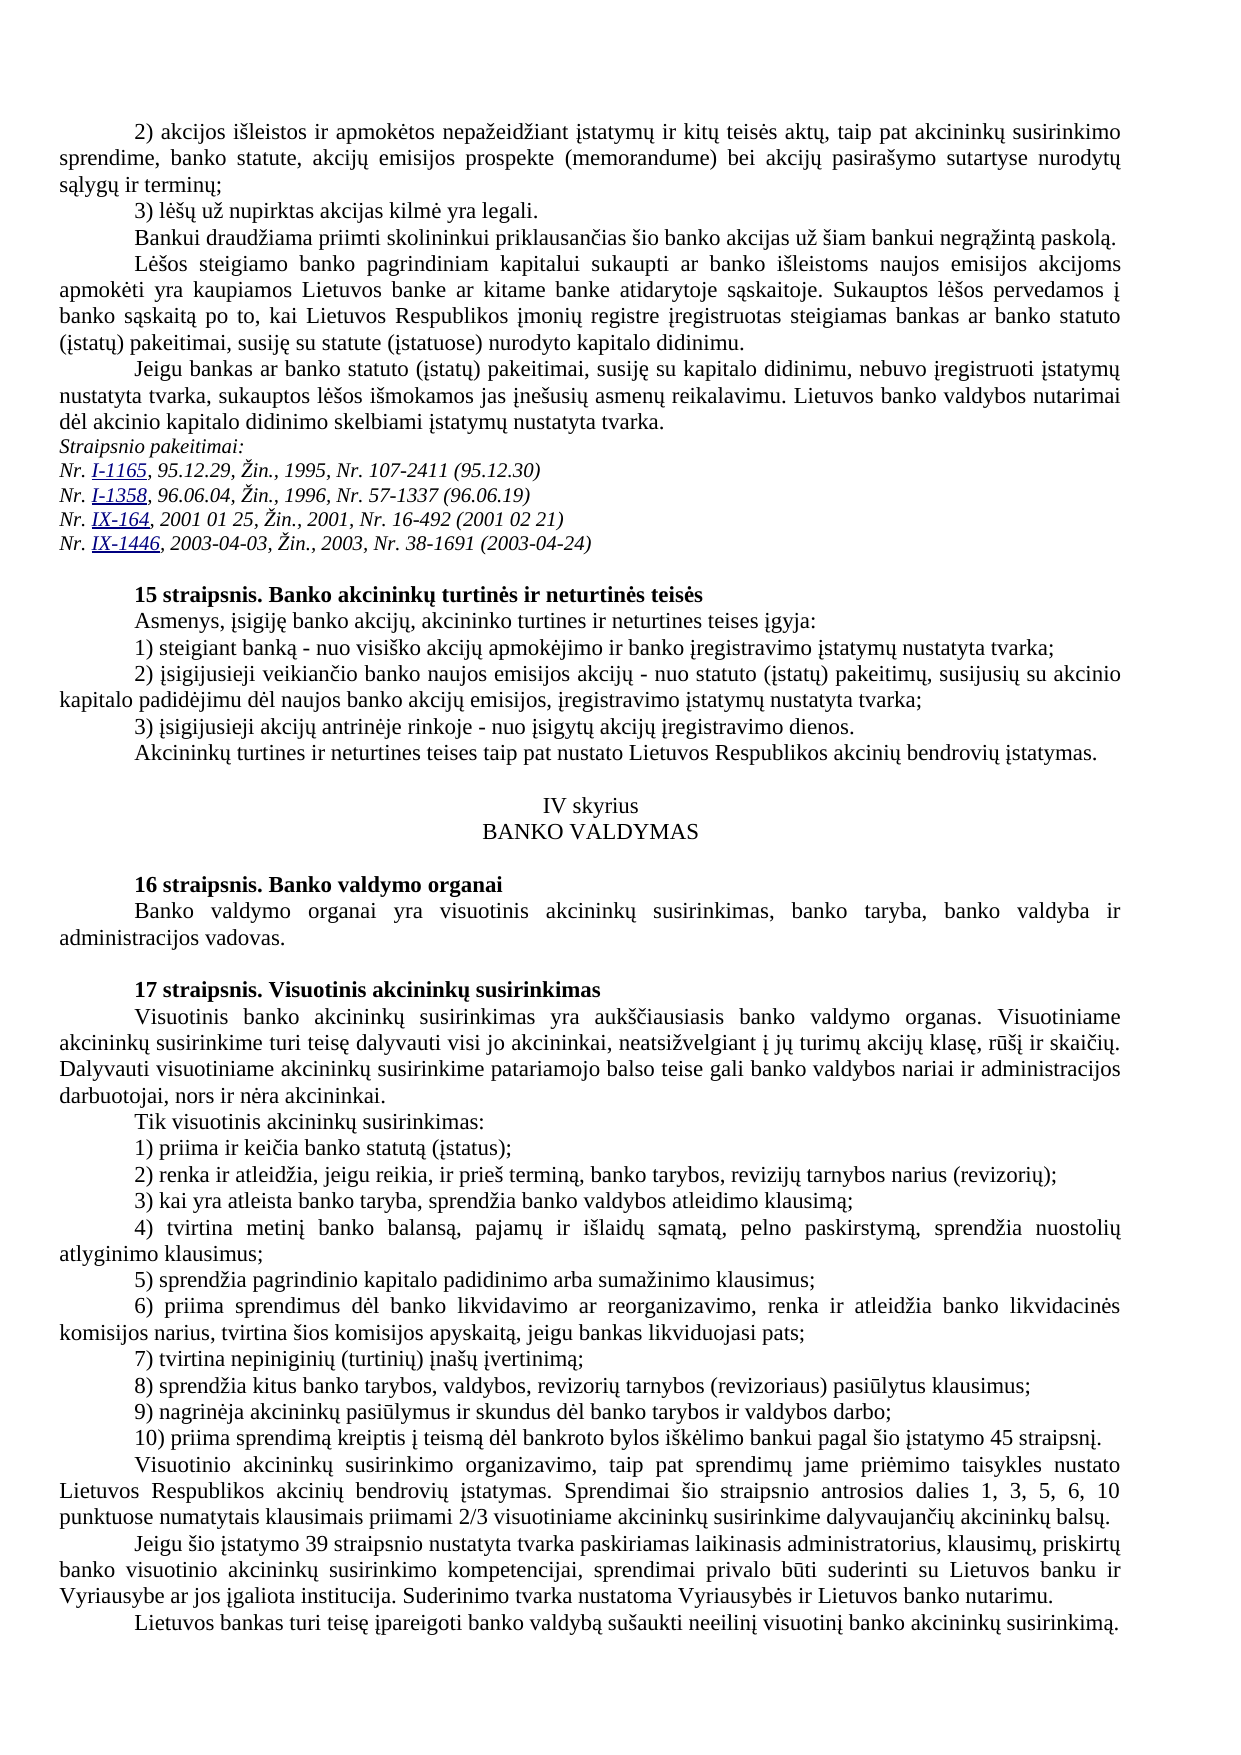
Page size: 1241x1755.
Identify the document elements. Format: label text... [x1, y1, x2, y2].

text Nr. IX-164, 2001 01 25, Žin., 2001, Nr. 16-492 (2001 02 21) [59, 507, 1122, 531]
text BANKO VALDYMAS [59, 818, 1122, 844]
text 8) sprendžia kitus banko tarybos, valdybos, revizorių tarnybos (revizoriaus) pasiūlytus klausimus; [59, 1372, 1122, 1398]
text 1) steigiant banką - nuo visiško akcijų apmokėjimo ir banko įregistravimo įstatymų nustatyta tvarka; [59, 634, 1122, 660]
text Straipsnio pakeitimai: [59, 434, 1122, 458]
text Visuotinio akcininkų susirinkimo organizavimo, taip pat sprendimų jame priėmimo taisykles nustato Lietuvos Respublikos akcinių bendrovių įstatymas. Sprendimai šio straipsnio antrosios dalies 1, 3, 5, 6, 10 punktuose numatytais klausimais priimami 2/3 visuotiniame akcininkų susirinkime dalyvaujančių akcininkų balsų. [59, 1451, 1122, 1530]
text 15 straipsnis. Banko akcininkų turtinės ir neturtinės teisės [59, 581, 1122, 607]
text Jeigu šio įstatymo 39 straipsnio nustatyta tvarka paskiriamas laikinasis administratorius, klausimų, priskirtų banko visuotinio akcininkų susirinkimo kompetencijai, sprendimai privalo būti suderinti su Lietuvos banku ir Vyriausybe ar jos įgaliota institucija. Suderinimo tvarka nustatoma Vyriausybės ir Lietuvos banko nutarimu. [59, 1530, 1122, 1609]
text 1) priima ir keičia banko statutą (įstatus); [59, 1134, 1122, 1161]
text Visuotinis banko akcininkų susirinkimas yra aukščiausiasis banko valdymo organas. Visuotiniame akcininkų susirinkime turi teisę dalyvauti visi jo akcininkai, neatsižvelgiant į jų turimų akcijų klasę, rūšį ir skaičių. Dalyvauti visuotiniame akcininkų susirinkime patariamojo balso teise gali banko valdybos nariai ir administracijos darbuotojai, nors ir nėra akcininkai. [59, 1003, 1122, 1108]
text Nr. IX-1446, 2003-04-03, Žin., 2003, Nr. 38-1691 (2003-04-24) [59, 531, 1122, 555]
text 9) nagrinėja akcininkų pasiūlymus ir skundus dėl banko tarybos ir valdybos darbo; [59, 1398, 1122, 1424]
text 2) renka ir atleidžia, jeigu reikia, ir prieš terminą, banko tarybos, revizijų tarnybos narius (revizorių); [59, 1161, 1122, 1187]
text Tik visuotinis akcininkų susirinkimas: [59, 1108, 1122, 1134]
text Asmenys, įsigiję banko akcijų, akcininko turtines ir neturtines teises įgyja: [59, 607, 1122, 634]
text 16 straipsnis. Banko valdymo organai [59, 871, 1122, 897]
text 5) sprendžia pagrindinio kapitalo padidinimo arba sumažinimo klausimus; [59, 1266, 1122, 1293]
text 7) tvirtina nepiniginių (turtinių) įnašų įvertinimą; [59, 1345, 1122, 1372]
text Banko valdymo organai yra visuotinis akcininkų susirinkimas, banko taryba, banko valdyba ir administracijos vadovas. [59, 897, 1122, 950]
text 6) priima sprendimus dėl banko likvidavimo ar reorganizavimo, renka ir atleidžia banko likvidacinės komisijos narius, tvirtina šios komisijos apyskaitą, jeigu bankas likviduojasi pats; [59, 1293, 1122, 1345]
text 2) akcijos išleistos ir apmokėtos nepažeidžiant įstatymų ir kitų teisės aktų, taip pat akcininkų susirinkimo sprendime, banko statute, akcijų emisijos prospekte (memorandume) bei akcijų pasirašymo sutartyse nurodytų sąlygų ir terminų; [59, 118, 1122, 197]
text Lėšos steigiamo banko pagrindiniam kapitalui sukaupti ar banko išleistoms naujos emisijos akcijoms apmokėti yra kaupiamos Lietuvos banke ar kitame banke atidarytoje sąskaitoje. Sukauptos lėšos pervedamos į banko sąskaitą po to, kai Lietuvos Respublikos įmonių registre įregistruotas steigiamas bankas ar banko statuto (įstatų) pakeitimai, susiję su statute (įstatuose) nurodyto kapitalo didinimu. [59, 250, 1122, 355]
text 3) kai yra atleista banko taryba, sprendžia banko valdybos atleidimo klausimą; [59, 1187, 1122, 1213]
text 4) tvirtina metinį banko balansą, pajamų ir išlaidų sąmatą, pelno paskirstymą, sprendžia nuostolių atlyginimo klausimus; [59, 1213, 1122, 1266]
text Lietuvos bankas turi teisę įpareigoti banko valdybą sušaukti neeilinį visuotinį banko akcininkų susirinkimą. [59, 1609, 1122, 1635]
text Nr. I-1165, 95.12.29, Žin., 1995, Nr. 107-2411 (95.12.30) [59, 458, 1122, 482]
text IV skyrius [59, 792, 1122, 818]
text Akcininkų turtines ir neturtines teises taip pat nustato Lietuvos Respublikos akcinių bendrovių įstatymas. [59, 739, 1122, 766]
text Bankui draudžiama priimti skolininkui priklausančias šio banko akcijas už šiam bankui negrąžintą paskolą. [59, 223, 1122, 250]
text 10) priima sprendimą kreiptis į teismą dėl bankroto bylos iškėlimo bankui pagal šio įstatymo 45 straipsnį. [59, 1424, 1122, 1451]
text Jeigu bankas ar banko statuto (įstatų) pakeitimai, susiję su kapitalo didinimu, nebuvo įregistruoti įstatymų nustatyta tvarka, sukauptos lėšos išmokamos jas įnešusių asmenų reikalavimu. Lietuvos banko valdybos nutarimai dėl akcinio kapitalo didinimo skelbiami įstatymų nustatyta tvarka. [59, 355, 1122, 434]
text 17 straipsnis. Visuotinis akcininkų susirinkimas [59, 976, 1122, 1003]
text 3) įsigijusieji akcijų antrinėje rinkoje - nuo įsigytų akcijų įregistravimo dienos. [59, 713, 1122, 739]
text Nr. I-1358, 96.06.04, Žin., 1996, Nr. 57-1337 (96.06.19) [59, 482, 1122, 507]
text 3) lėšų už nupirktas akcijas kilmė yra legali. [59, 197, 1122, 223]
text 2) įsigijusieji veikiančio banko naujos emisijos akcijų - nuo statuto (įstatų) pakeitimų, susijusių su akcinio kapitalo padidėjimu dėl naujos banko akcijų emisijos, įregistravimo įstatymų nustatyta tvarka; [59, 660, 1122, 713]
